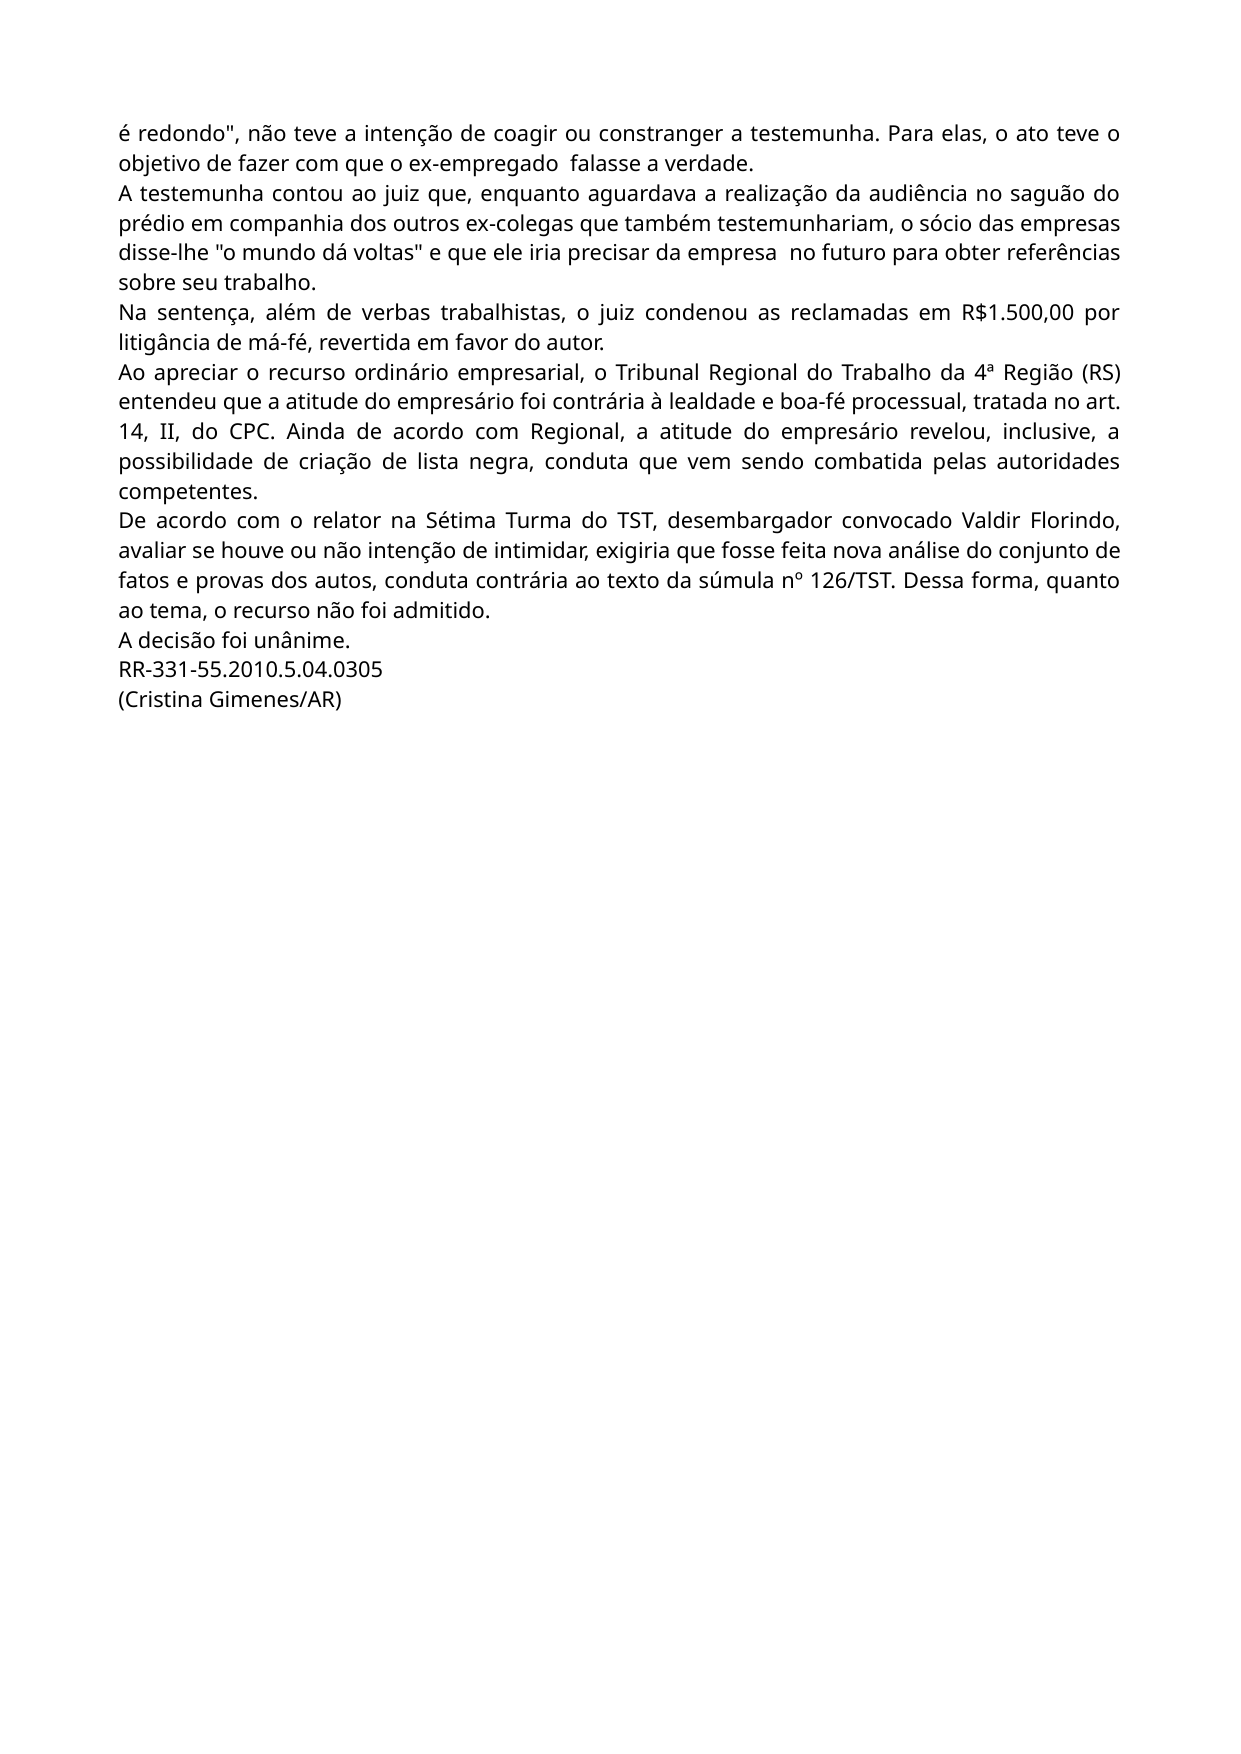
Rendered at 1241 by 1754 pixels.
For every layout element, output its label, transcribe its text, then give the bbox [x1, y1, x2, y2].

text A testemunha contou ao juiz que, enquanto aguardava a realização da audiência no saguão do prédio em companhia dos outros ex-colegas que também testemunhariam, o sócio das empresas disse-lhe "o mundo dá voltas" e que ele iria precisar da empresa no futuro para obter referências sobre seu trabalho. [118, 178, 1122, 297]
text (Cristina Gimenes/AR) [118, 684, 1122, 714]
text A decisão foi unânime. [118, 624, 1122, 654]
text Ao apreciar o recurso ordinário empresarial, o Tribunal Regional do Trabalho da 4ª Região (RS) entendeu que a atitude do empresário foi contrária à lealdade e boa-fé processual, tratada no art. 14, II, do CPC. Ainda de acordo com Regional, a atitude do empresário revelou, inclusive, a possibilidade de criação de lista negra, conduta que vem sendo combatida pelas autoridades competentes. [118, 356, 1122, 505]
text Na sentença, além de verbas trabalhistas, o juiz condenou as reclamadas em R$1.500,00 por litigância de má-fé, revertida em favor do autor. [118, 297, 1122, 356]
text De acordo com o relator na Sétima Turma do TST, desembargador convocado Valdir Florindo, avaliar se houve ou não intenção de intimidar, exigiria que fosse feita nova análise do conjunto de fatos e provas dos autos, conduta contrária ao texto da súmula nº 126/TST. Dessa forma, quanto ao tema, o recurso não foi admitido. [118, 505, 1122, 624]
text RR-331-55.2010.5.04.0305 [118, 654, 1122, 684]
text é redondo", não teve a intenção de coagir ou constranger a testemunha. Para elas, o ato teve o objetivo de fazer com que o ex-empregado falasse a verdade. [118, 118, 1122, 178]
